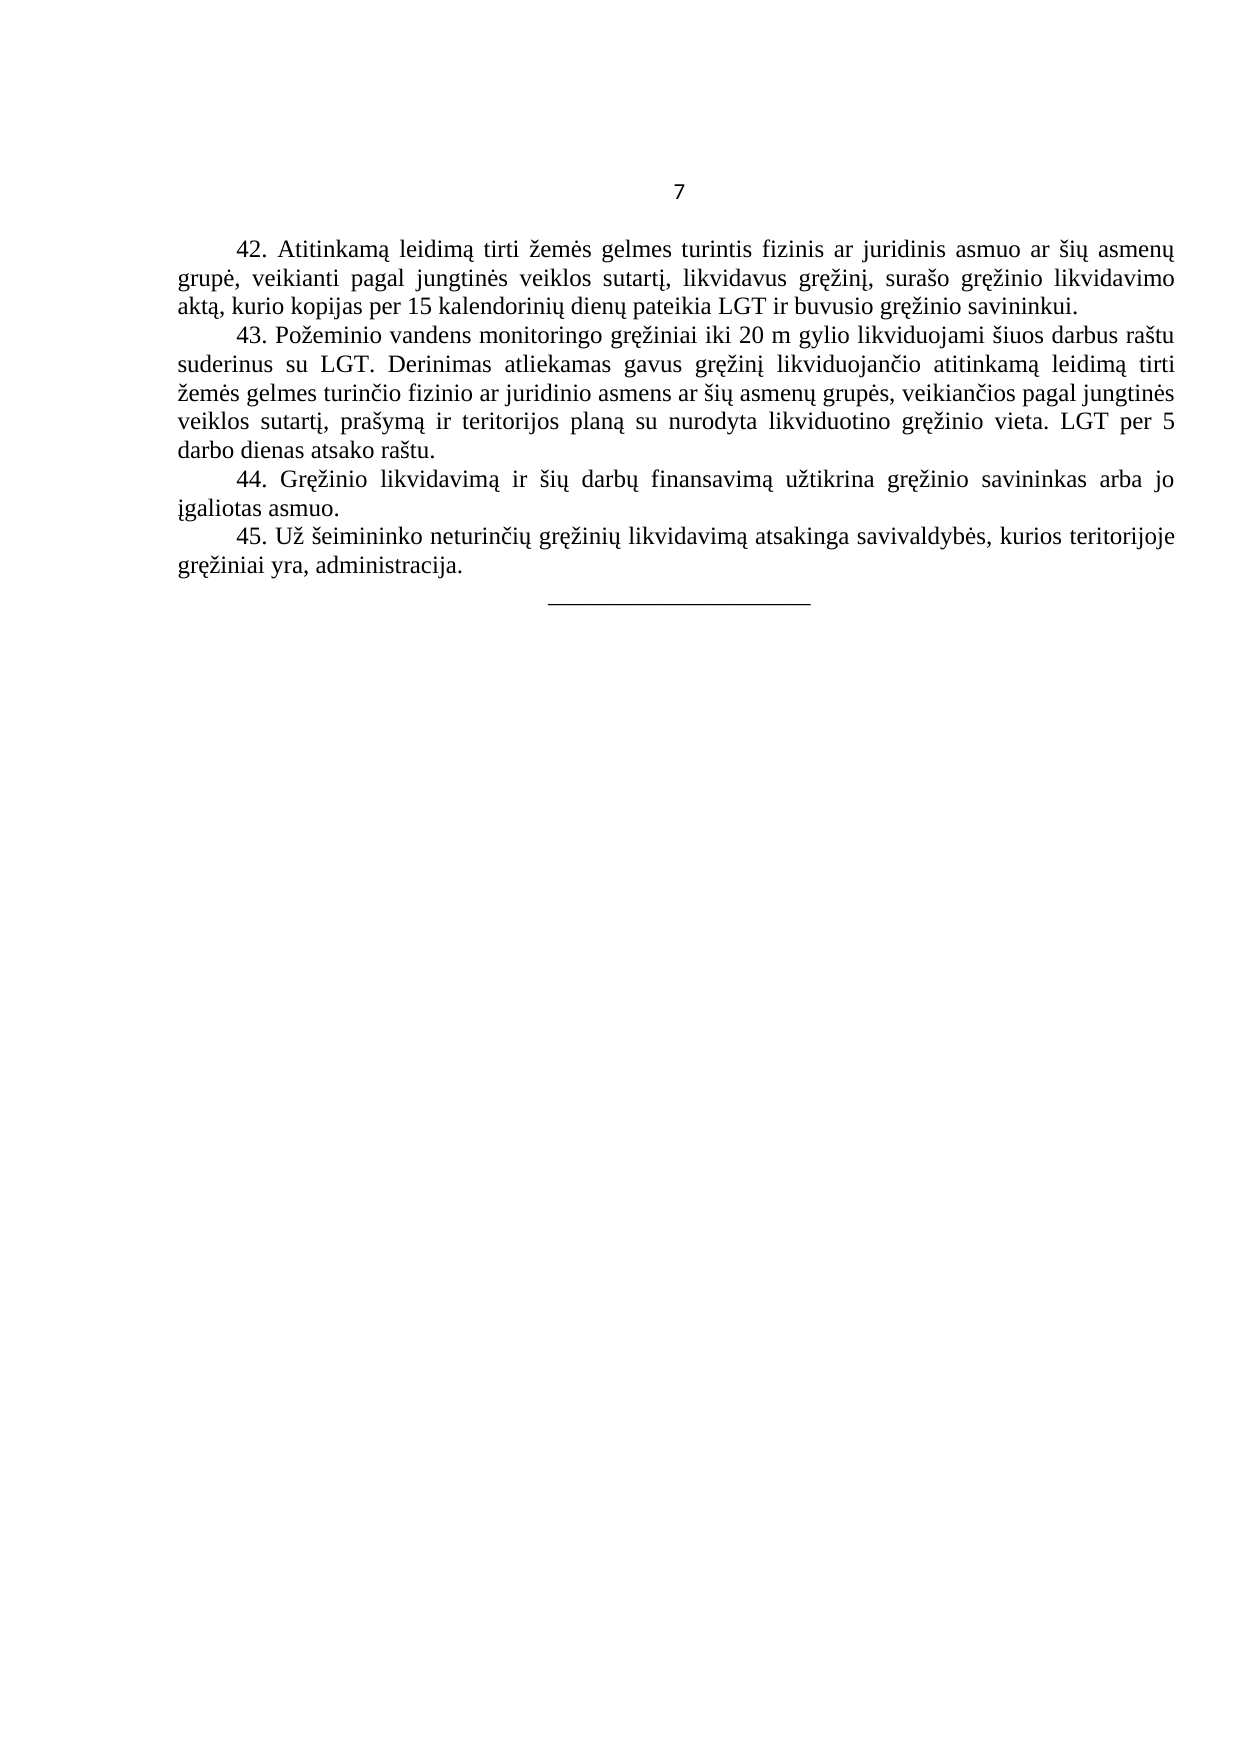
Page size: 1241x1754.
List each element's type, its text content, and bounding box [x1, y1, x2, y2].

text 44. Gręžinio likvidavimą ir šių darbų finansavimą užtikrina gręžinio savininkas arba jo įgaliotas asmuo. [177, 464, 1176, 521]
text 43. Požeminio vandens monitoringo gręžiniai iki 20 m gylio likviduojami šiuos darbus raštu suderinus su LGT. Derinimas atliekamas gavus gręžinį likviduojančio atitinkamą leidimą tirti žemės gelmes turinčio fizinio ar juridinio asmens ar šių asmenų grupės, veikiančios pagal jungtinės veiklos sutartį, prašymą ir teritorijos planą su nurodyta likviduotino gręžinio vieta. LGT per 5 darbo dienas atsako raštu. [177, 320, 1176, 464]
text 45. Už šeimininko neturinčių gręžinių likvidavimą atsakinga savivaldybės, kurios teritorijoje gręžiniai yra, administracija. [177, 521, 1176, 579]
text 42. Atitinkamą leidimą tirti žemės gelmes turintis fizinis ar juridinis asmuo ar šių asmenų grupė, veikianti pagal jungtinės veiklos sutartį, likvidavus gręžinį, surašo gręžinio likvidavimo aktą, kurio kopijas per 15 kalendorinių dienų pateikia LGT ir buvusio gręžinio savininkui. [177, 234, 1176, 320]
text _____________________ [177, 579, 1181, 608]
